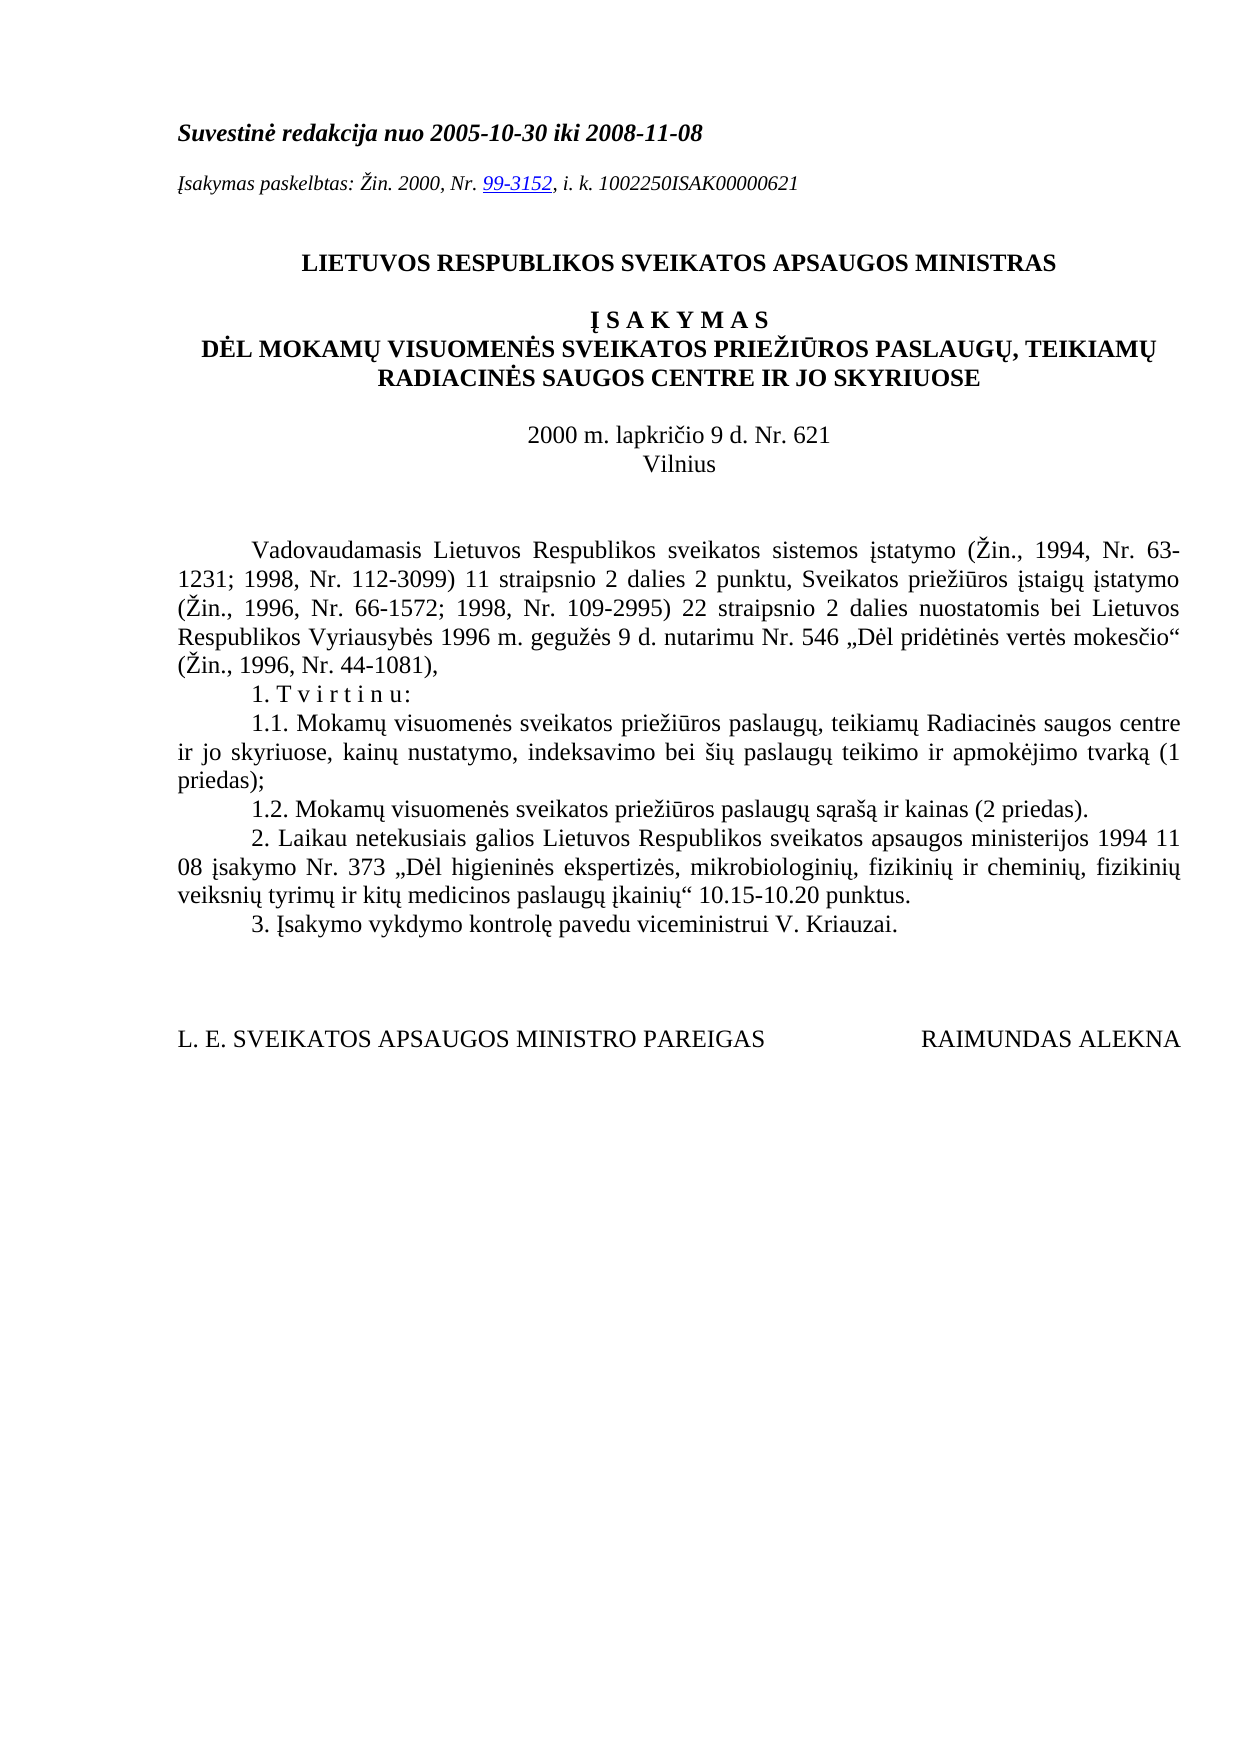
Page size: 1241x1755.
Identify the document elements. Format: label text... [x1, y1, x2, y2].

text Vilnius [177, 449, 1181, 478]
text 1.2. Mokamų visuomenės sveikatos priežiūros paslaugų sąrašą ir kainas (2 priedas). [177, 794, 1181, 823]
text LIETUVOS RESPUBLIKOS SVEIKATOS APSAUGOS MINISTRAS [177, 248, 1181, 277]
text 2000 m. lapkričio 9 d. Nr. 621 [177, 420, 1181, 449]
text Suvestinė redakcija nuo 2005-10-30 iki 2008-11-08 [177, 118, 1181, 147]
text 1.1. Mokamų visuomenės sveikatos priežiūros paslaugų, teikiamų Radiacinės saugos centre ir jo skyriuose, kainų nustatymo, indeksavimo bei šių paslaugų teikimo ir apmokėjimo tvarką (1 priedas); [177, 708, 1181, 794]
text Į S A K Y M A S [177, 305, 1181, 334]
text 1. Tvirtinu: [177, 679, 1181, 708]
text 2. Laikau netekusiais galios Lietuvos Respublikos sveikatos apsaugos ministerijos 1994 11 08 įsakymo Nr. 373 „Dėl higieninės ekspertizės, mikrobiologinių, fizikinių ir cheminių, fizikinių veiksnių tyrimų ir kitų medicinos paslaugų įkainių“ 10.15-10.20 punktus. [177, 823, 1181, 909]
text 3. Įsakymo vykdymo kontrolę pavedu viceministrui V. Kriauzai. [177, 909, 1181, 938]
text DĖL MOKAMŲ VISUOMENĖS SVEIKATOS PRIEŽIŪROS PASLAUGŲ, TEIKIAMŲ RADIACINĖS SAUGOS CENTRE IR JO SKYRIUOSE [177, 334, 1181, 392]
text L. E. SVEIKATOS APSAUGOS MINISTRO pareigas RAIMUNDAS ALEKNA [177, 1024, 1181, 1053]
text Įsakymas paskelbtas: Žin. 2000, Nr. 99-3152, i. k. 1002250ISAK00000621 [177, 171, 1181, 195]
text Vadovaudamasis Lietuvos Respublikos sveikatos sistemos įstatymo (Žin., 1994, Nr. 63-1231; 1998, Nr. 112-3099) 11 straipsnio 2 dalies 2 punktu, Sveikatos priežiūros įstaigų įstatymo (Žin., 1996, Nr. 66-1572; 1998, Nr. 109-2995) 22 straipsnio 2 dalies nuostatomis bei Lietuvos Respublikos Vyriausybės 1996 m. gegužės 9 d. nutarimu Nr. 546 „Dėl pridėtinės vertės mokesčio“ (Žin., 1996, Nr. 44-1081), [177, 535, 1181, 679]
